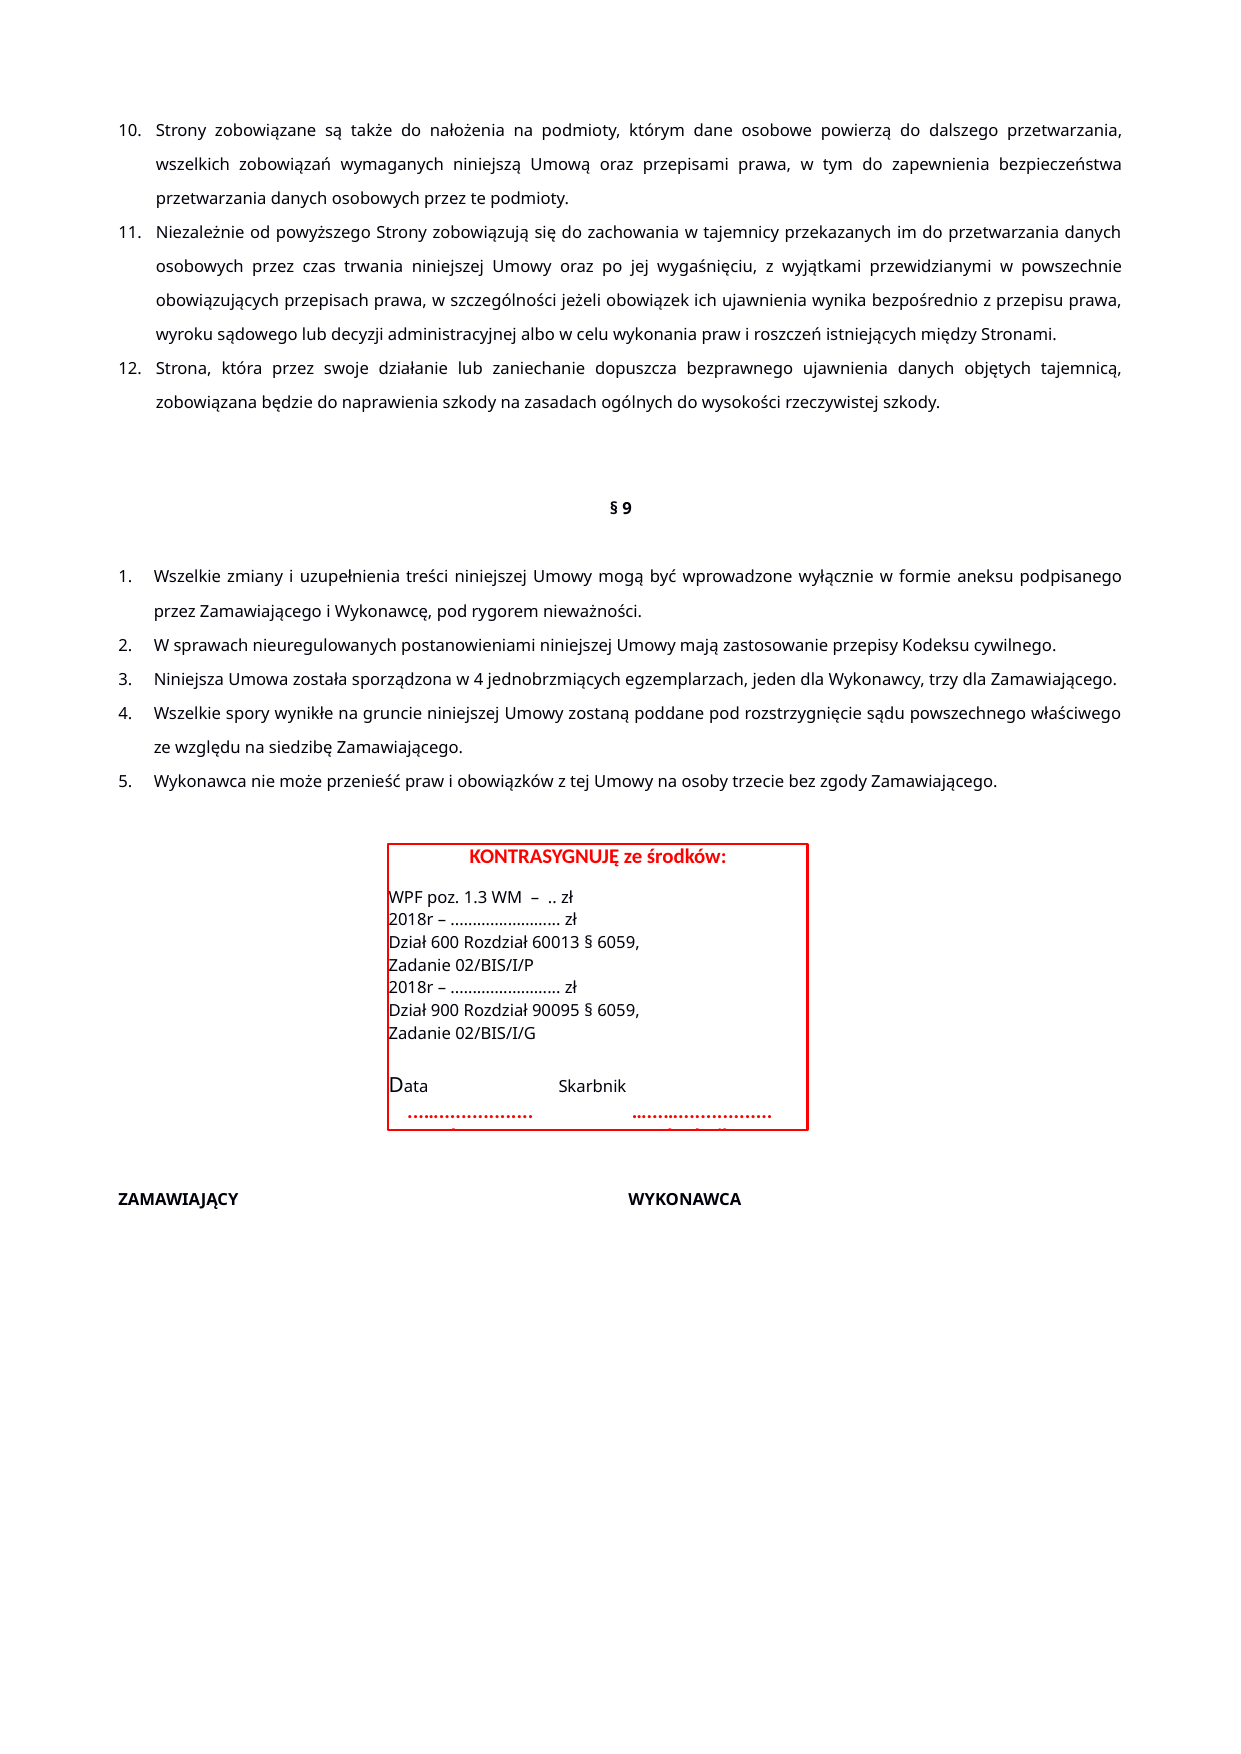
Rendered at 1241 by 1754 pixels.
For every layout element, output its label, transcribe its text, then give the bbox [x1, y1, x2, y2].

text data Skarbnik [388, 1123, 808, 1130]
list Strony zobowiązane są także do nałożenia na podmioty, którym dane osobowe powierzą do dalszego przetwarzania, wszelkich zobowiązań wymaganych niniejszą Umową oraz przepisami prawa, w tym do zapewnienia bezpieczeństwa przetwarzania danych osobowych przez te podmioty. [118, 118, 1123, 209]
text 2018r – ..….…….………... zł [388, 976, 808, 999]
text Zadanie 02/BIS/I/P [388, 953, 808, 976]
text 2018r – ..….…….………... zł [388, 908, 808, 931]
list Niezależnie od powyższego Strony zobowiązują się do zachowania w tajemnicy przekazanych im do przetwarzania danych osobowych przez czas trwania niniejszej Umowy oraz po jej wygaśnięciu, z wyjątkami przewidzianymi w powszechnie obowiązujących przepisach prawa, w szczególności jeżeli obowiązek ich ujawnienia wynika bezpośrednio z przepisu prawa, wyroku sądowego lub decyzji administracyjnej albo w celu wykonania praw i roszczeń istniejących między Stronami. [118, 220, 1123, 345]
text WPF poz. 1.3 WM – .. zł [388, 885, 808, 908]
text Data Skarbnik [388, 1070, 808, 1098]
text KONTRASYGNUJĘ ze środków: [388, 843, 808, 869]
text ZAMAWIAJĄCY WYKONAWCA [118, 1188, 1123, 1211]
text § 9 [118, 497, 1123, 520]
text Dział 900 Rozdział 90095 § 6059, [388, 999, 808, 1021]
text Zadanie 02/BIS/I/G [388, 1021, 808, 1044]
list Strona, która przez swoje działanie lub zaniechanie dopuszcza bezprawnego ujawnienia danych objętych tajemnicą, zobowiązana będzie do naprawienia szkody na zasadach ogólnych do wysokości rzeczywistej szkody. [118, 357, 1123, 413]
list Wszelkie zmiany i uzupełnienia treści niniejszej Umowy mogą być wprowadzone wyłącznie w formie aneksu podpisanego przez Zamawiającego i Wykonawcę, pod rygorem nieważności. [118, 565, 1123, 622]
text ...…................. …...…................. [388, 1098, 808, 1123]
text Dział 600 Rozdział 60013 § 6059, [388, 931, 808, 953]
